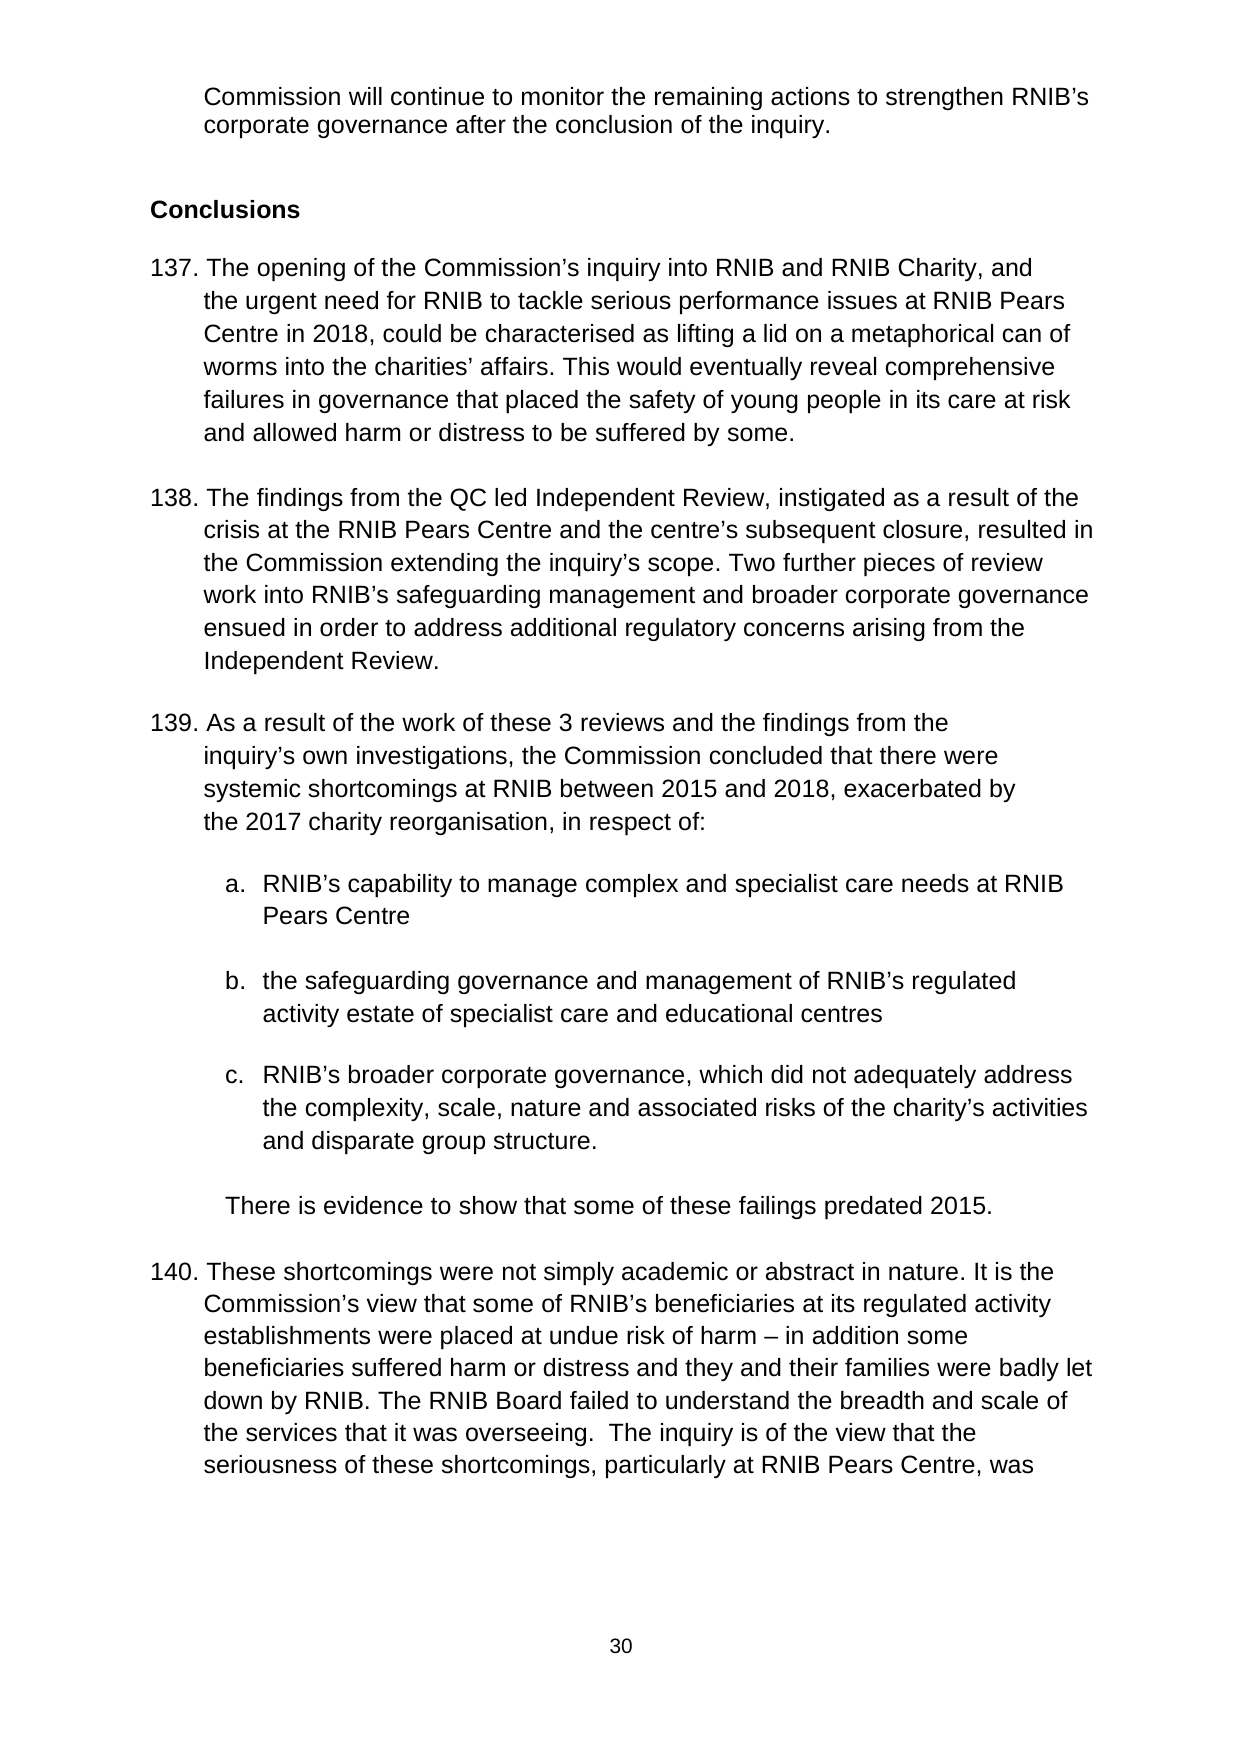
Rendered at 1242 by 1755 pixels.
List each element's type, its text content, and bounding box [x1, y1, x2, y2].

text Conclusions [150, 195, 1102, 224]
text 138. The findings from the QC led Independent Review, instigated as a result of the crisis at the RNIB Pears Centre and the centre’s subsequent closure, resulted in the Commission extending the inquiry’s scope. Two further pieces of review [150, 483, 1094, 576]
text b. the safeguarding governance and management of RNIB’s regulated activity estate of specialist care and educational centres [225, 966, 1017, 1027]
text 140. These shortcomings were not simply academic or abstract in nature. It is the Commission’s view that some of RNIB’s beneficiaries at its regulated activity establishments were placed at undue risk of harm – in addition some beneficiaries suffered harm or distress and they and their families were badly let down by RNIB. The RNIB Board failed to understand the breadth and scale of the services that it was overseeing. The inquiry is of the view that the seriousness of these shortcomings, particularly at RNIB Pears Centre, was [150, 1257, 1093, 1479]
text work into RNIB’s safeguarding management and broader corporate governance ensued in order to address additional regulatory concerns arising from the Independent Review. [203, 580, 1090, 675]
text Commission will continue to monitor the remaining actions to strengthen RNIB’s corporate governance after the conclusion of the inquiry. [203, 81, 1090, 139]
text There is evidence to show that some of these failings predated 2015. [225, 1191, 1102, 1219]
text c. RNIB’s broader corporate governance, which did not adequately address the complexity, scale, nature and associated risks of the charity’s activities and disparate group structure. [225, 1059, 1089, 1154]
text a. RNIB’s capability to manage complex and specialist care needs at RNIB Pears Centre [225, 869, 1065, 929]
text 137. The opening of the Commission’s inquiry into RNIB and RNIB Charity, and the urgent need for RNIB to tackle serious performance issues at RNIB Pears Centre in 2018, could be characterised as lifting a lid on a metaphorical can of worms into the charities’ affairs. This would eventually reveal comprehensive failures in governance that placed the safety of young people in its care at risk and allowed harm or distress to be suffered by some. [150, 253, 1074, 447]
text 139. As a result of the work of these 3 reviews and the findings from the inquiry’s own investigations, the Commission concluded that there were systemic shortcomings at RNIB between 2015 and 2018, exacerbated by the 2017 charity reorganisation, in respect of: [150, 708, 1046, 836]
